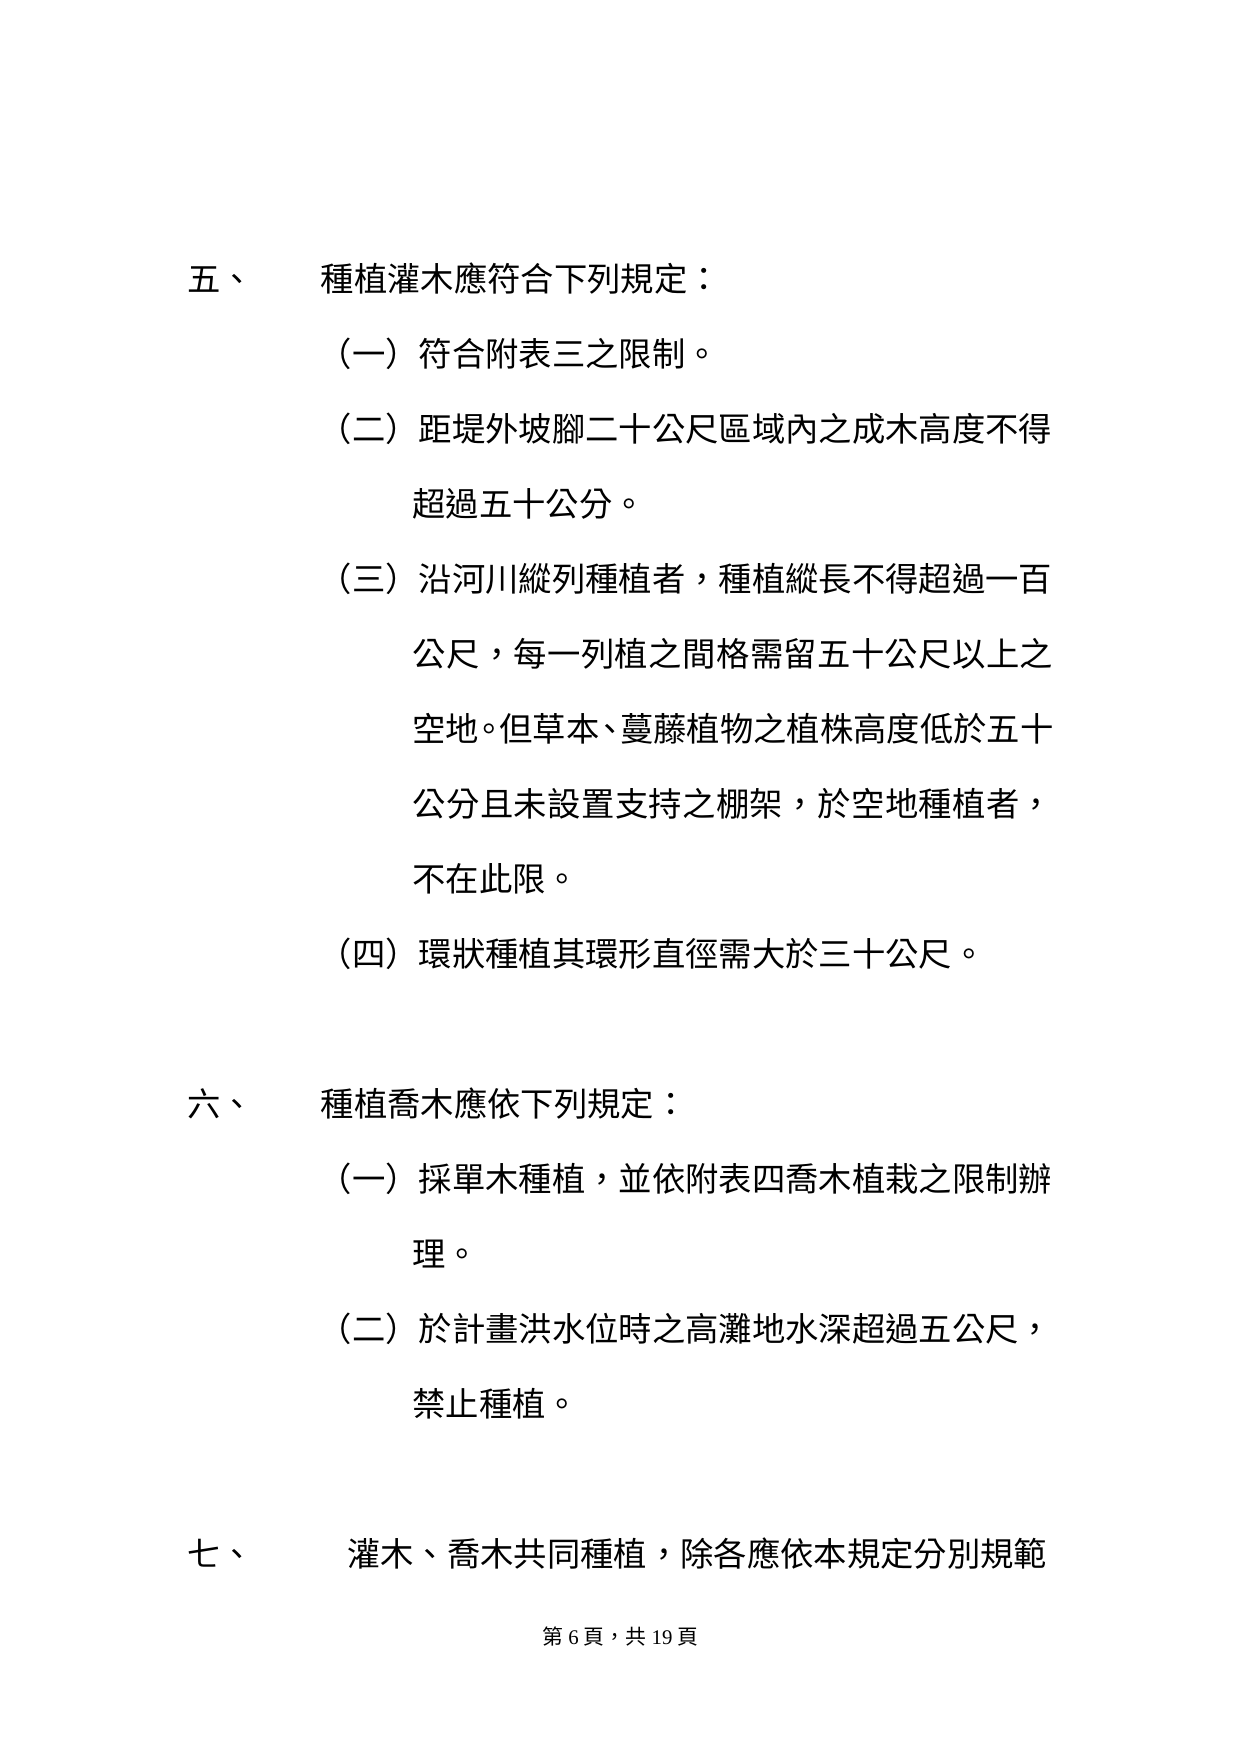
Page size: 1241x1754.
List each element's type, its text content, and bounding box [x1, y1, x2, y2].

text （二）距堤外坡腳二十公尺區域內之成木高度不得超過五十公分。 [318, 389, 1053, 539]
text （二）於計畫洪水位時之高灘地水深超過五公尺，禁止種植。 [318, 1289, 1053, 1439]
text （一）符合附表三之限制。 [318, 314, 1053, 389]
text 六、 種植喬木應依下列規定： [187, 1064, 1053, 1139]
text （一）採單木種植，並依附表四喬木植栽之限制辦理。 [318, 1139, 1053, 1289]
list 灌木、喬木共同種植，除各應依本規定分別規範 [187, 1514, 1053, 1589]
text （三）沿河川縱列種植者，種植縱長不得超過一百公尺，每一列植之間格需留五十公尺以上之空地。但草本、蔓藤植物之植株高度低於五十公分且未設置支持之棚架，於空地種植者，不在此限。 [318, 539, 1053, 914]
text 五、 種植灌木應符合下列規定： [187, 239, 1053, 314]
text （四）環狀種植其環形直徑需大於三十公尺。 [318, 914, 1053, 989]
